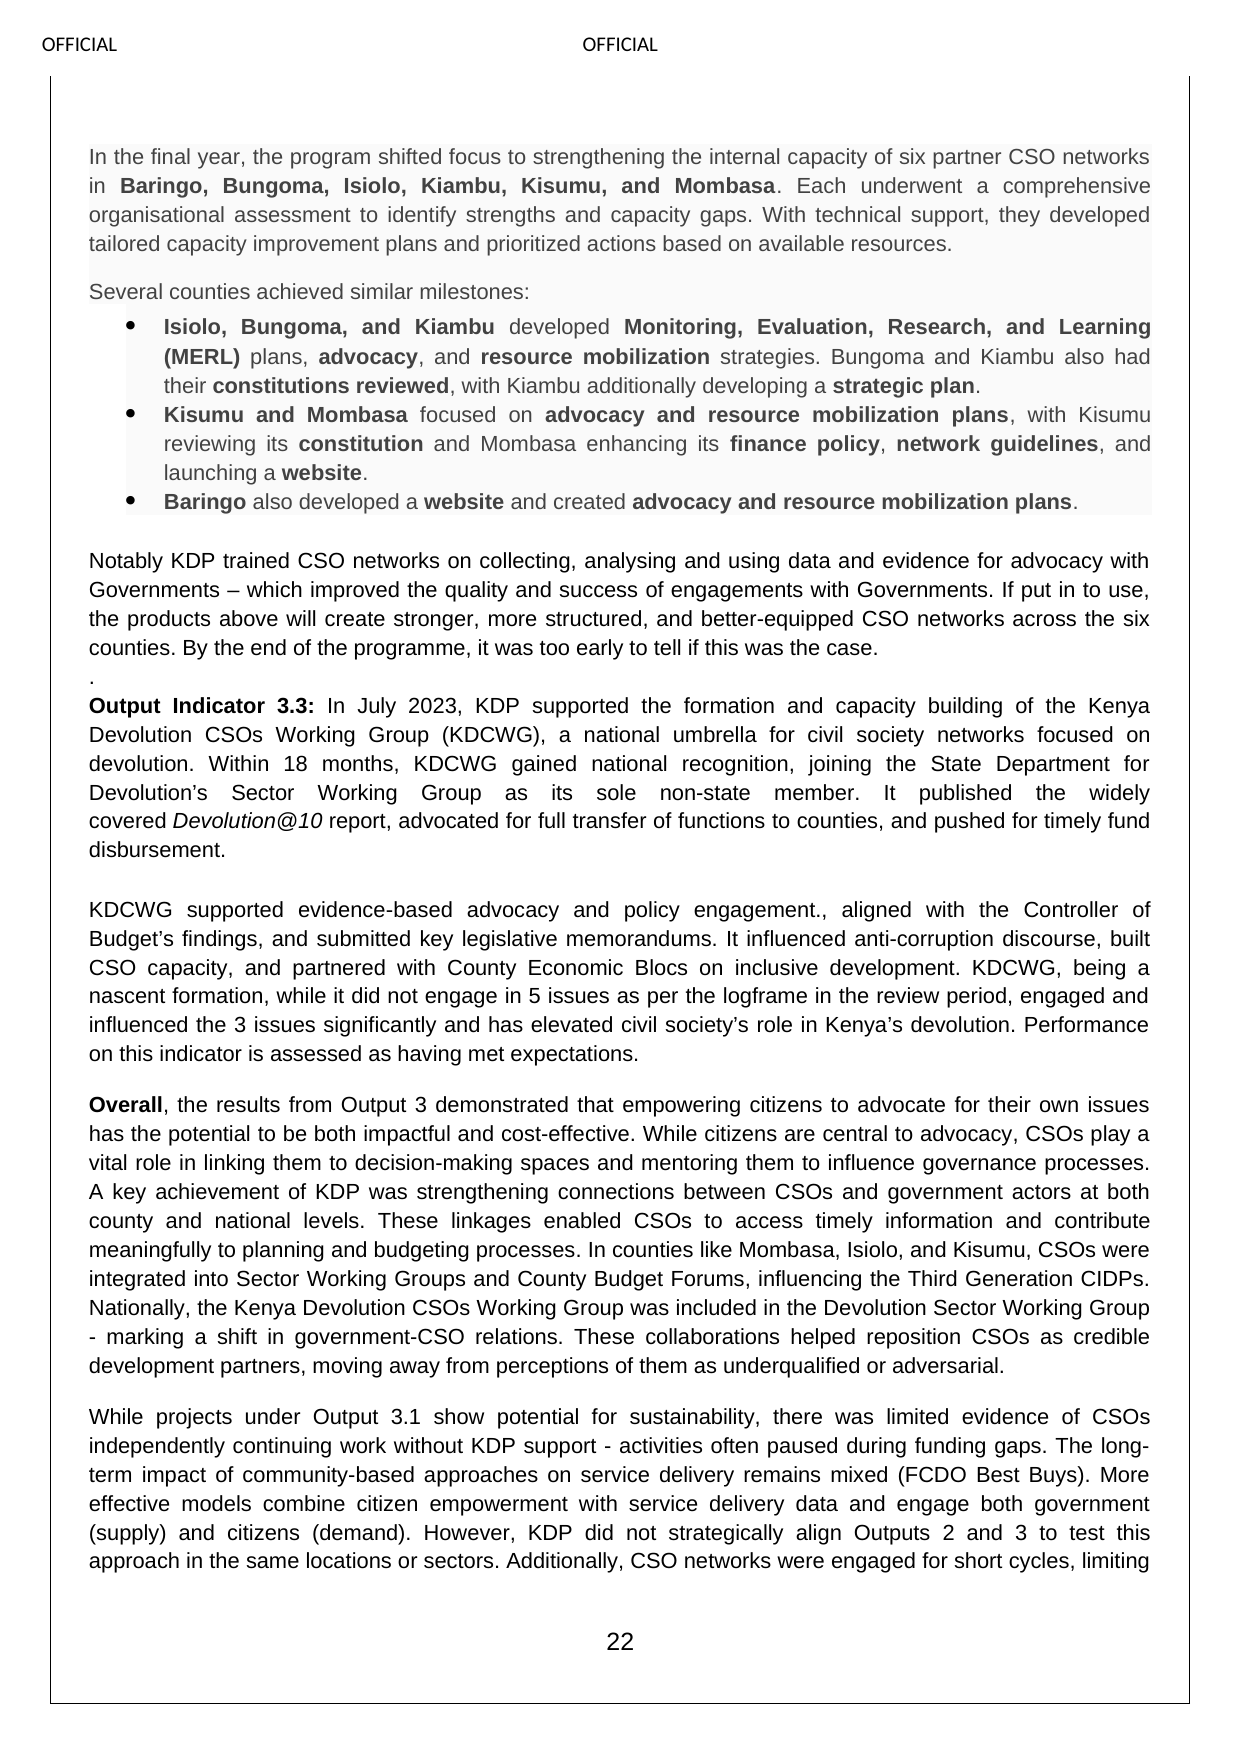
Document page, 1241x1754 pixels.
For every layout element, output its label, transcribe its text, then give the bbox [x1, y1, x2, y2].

text In the final year, the program shifted focus to strengthening the internal capacity of six partner CSO networks in Baringo, Bungoma, Isiolo, Kiambu, Kisumu, and Mombasa. Each underwent a comprehensive organisational assessment to identify strengths and capacity gaps. With technical support, they developed tailored capacity improvement plans and prioritized actions based on available resources. [89, 144, 1152, 256]
text While projects under Output 3.1 show potential for sustainability, there was limited evidence of CSOs independently continuing work without KDP support - activities often paused during funding gaps. The long-term impact of community-based approaches on service delivery remains mixed (FCDO Best Buys). More effective models combine citizen empowerment with service delivery data and engage both government (supply) and citizens (demand). However, KDP did not strategically align Outputs 2 and 3 to test this approach in the same locations or sectors. Additionally, CSO networks were engaged for short cycles, limiting [89, 1403, 1152, 1573]
text Several counties achieved similar milestones: [89, 279, 1152, 304]
text Output Indicator 3.3: In July 2023, KDP supported the formation and capacity building of the Kenya Devolution CSOs Working Group (KDCWG), a national umbrella for civil society networks focused on devolution. Within 18 months, KDCWG gained national recognition, joining the State Department for Devolution’s Sector Working Group as its sole non-state member. It published the widely covered Devolution@10 report, advocated for full transfer of functions to counties, and pushed for timely fund disbursement. [89, 693, 1152, 863]
text Notably KDP trained CSO networks on collecting, analysing and using data and evidence for advocacy with Governments – which improved the quality and success of engagements with Governments. If put in to use, the products above will create stronger, more structured, and better-equipped CSO networks across the six counties. By the end of the programme, it was too early to tell if this was the case. [89, 548, 1152, 660]
text Overall, the results from Output 3 demonstrated that empowering citizens to advocate for their own issues has the potential to be both impactful and cost-effective. While citizens are central to advocacy, CSOs play a vital role in linking them to decision-making spaces and mentoring them to influence governance processes. A key achievement of KDP was strengthening connections between CSOs and government actors at both county and national levels. These linkages enabled CSOs to access timely information and contribute meaningfully to planning and budgeting processes. In counties like Mombasa, Isiolo, and Kisumu, CSOs were integrated into Sector Working Groups and County Budget Forums, influencing the Third Generation CIDPs. Nationally, the Kenya Devolution CSOs Working Group was included in the Devolution Sector Working Group - marking a shift in government-CSO relations. These collaborations helped reposition CSOs as credible development partners, moving away from perceptions of them as underqualified or adversarial. [89, 1092, 1152, 1378]
text . [89, 664, 1152, 689]
list Isiolo, Bungoma, and Kiambu developed Monitoring, Evaluation, Research, and Learning (MERL) plans, advocacy, and resource mobilization strategies. Bungoma and Kiambu also had their constitutions reviewed, with Kiambu additionally developing a strategic plan. [126, 314, 1152, 398]
list Kisumu and Mombasa focused on advocacy and resource mobilization plans, with Kisumu reviewing its constitution and Mombasa enhancing its finance policy, network guidelines, and launching a website. [126, 401, 1152, 485]
text KDCWG supported evidence‑based advocacy and policy engagement., aligned with the Controller of Budget’s findings, and submitted key legislative memorandums. It influenced anti-corruption discourse, built CSO capacity, and partnered with County Economic Blocs on inclusive development. KDCWG, being a nascent formation, while it did not engage in 5 issues as per the logframe in the review period, engaged and influenced the 3 issues significantly and has elevated civil society’s role in Kenya’s devolution. Performance on this indicator is assessed as having met expectations. [89, 895, 1152, 1066]
list Baringo also developed a website and created advocacy and resource mobilization plans. [126, 489, 1152, 515]
